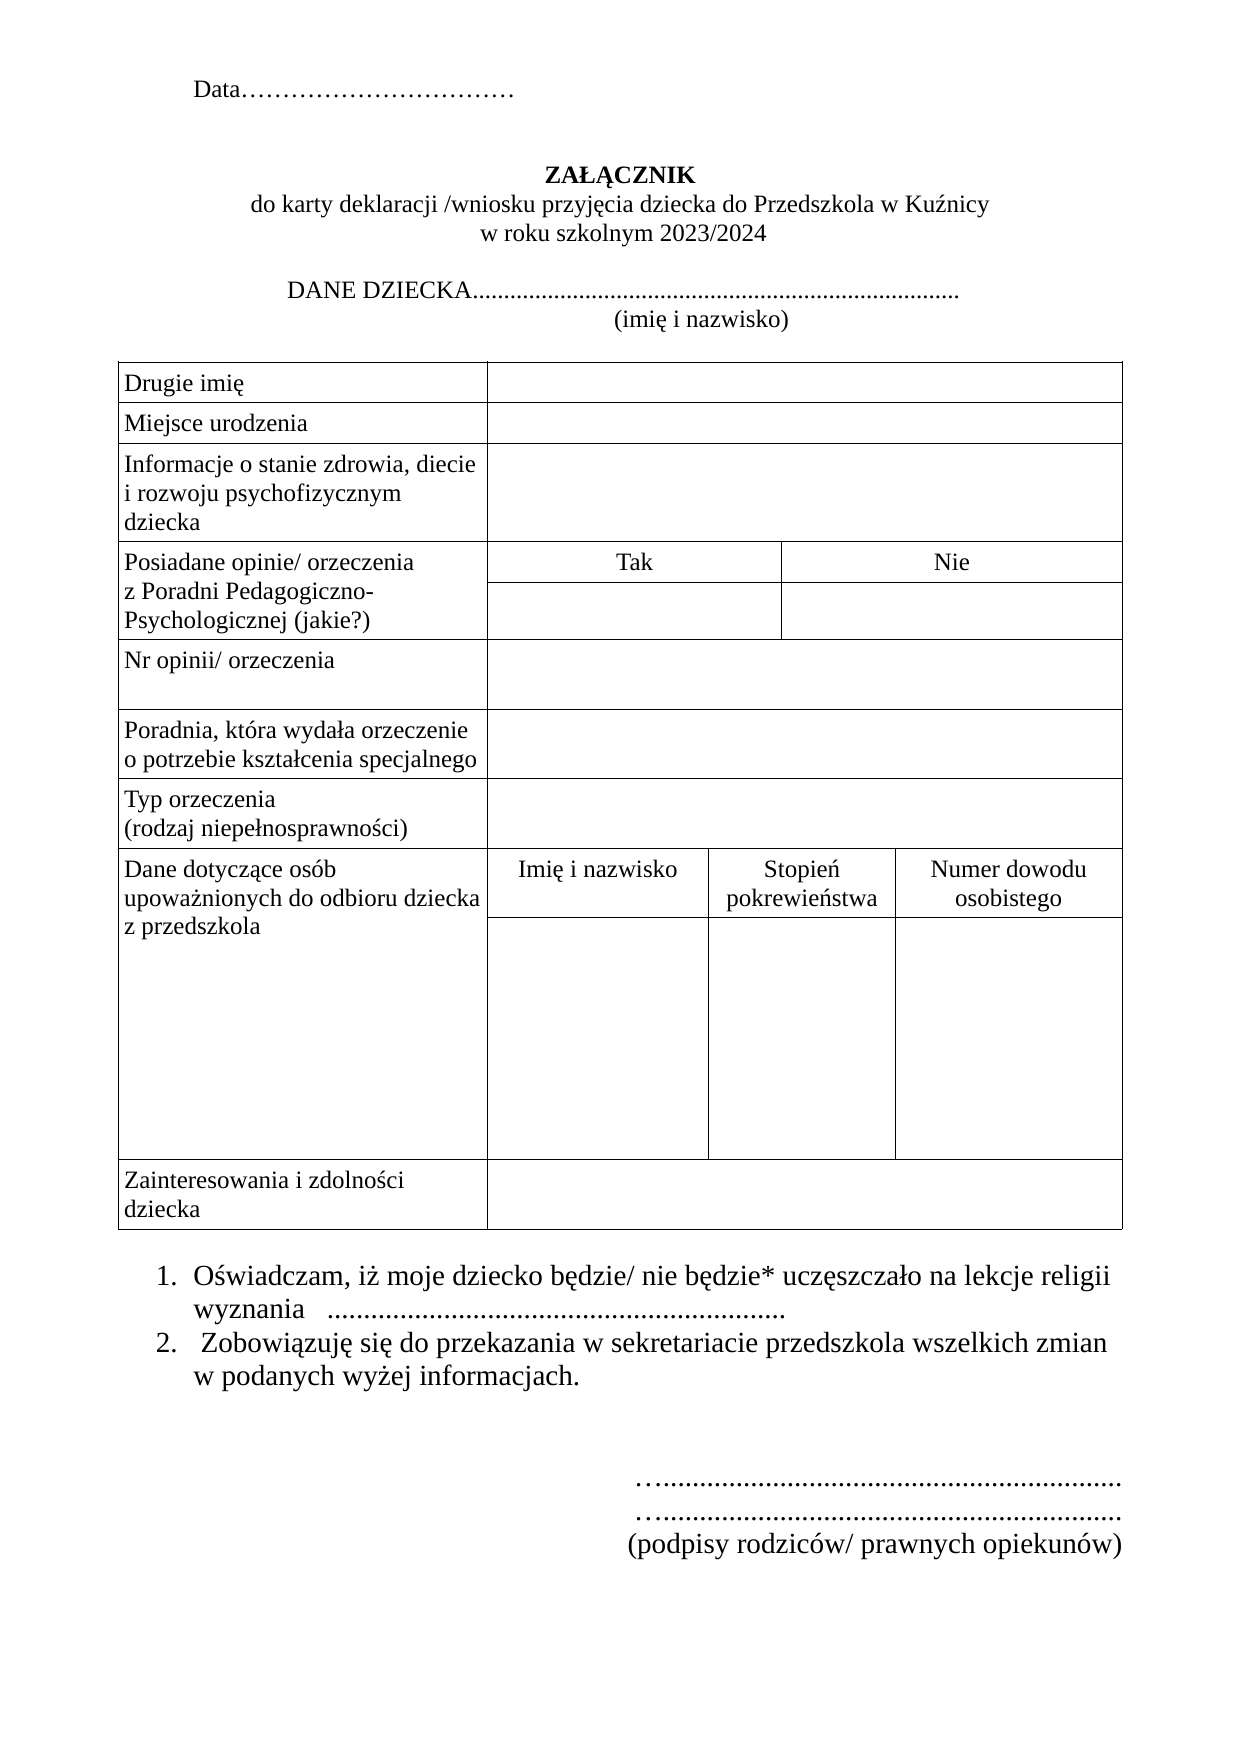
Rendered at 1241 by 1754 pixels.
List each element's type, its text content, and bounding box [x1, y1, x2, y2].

list Oświadczam, iż moje dziecko będzie/ nie będzie* uczęszczało na lekcje religii wyznania ............................................................... [156, 1258, 1122, 1325]
table_cell [488, 1160, 1122, 1229]
table_header Drugie imię [119, 363, 487, 402]
table_cell Numer dowodu osobistego [896, 849, 1122, 917]
table_cell Nr opinii/ orzeczenia [119, 640, 487, 709]
table_cell [709, 918, 895, 1159]
table_cell [488, 444, 1122, 541]
text (podpisy rodziców/ prawnych opiekunów) [118, 1526, 1122, 1560]
table_cell [488, 779, 1122, 848]
table_cell Informacje o stanie zdrowia, diecie i rozwoju psychofizycznym dziecka [119, 444, 487, 541]
table_cell Dane dotyczące osób upoważnionych do odbioru dziecka z przedszkola [119, 849, 487, 1159]
table_cell Tak [488, 542, 781, 582]
table_cell [488, 640, 1122, 709]
table_cell Imię i nazwisko [488, 849, 708, 917]
table_cell [896, 918, 1122, 1159]
table_cell Stopień pokrewieństwa [709, 849, 895, 917]
table_cell Poradnia, która wydała orzeczenie o potrzebie kształcenia specjalnego [119, 710, 487, 778]
text DANE DZIECKA.............................................................................. [118, 275, 1122, 304]
text ZAŁĄCZNIK [118, 160, 1122, 189]
table_cell [488, 403, 1122, 443]
table_cell Miejsce urodzenia [119, 403, 487, 443]
text …............................................................... [118, 1459, 1122, 1493]
list Zobowiązuję się do przekazania w sekretariacie przedszkola wszelkich zmian w podanych wyżej informacjach. [156, 1325, 1122, 1392]
table_header [488, 363, 1122, 402]
table_cell [488, 710, 1122, 778]
table_cell [488, 583, 781, 639]
table_cell Nie [782, 542, 1122, 582]
table_cell [782, 583, 1122, 639]
text w roku szkolnym 2023/2024 [118, 218, 1122, 246]
text Data…………………………… [193, 74, 1122, 103]
text (imię i nazwisko) [118, 304, 1122, 333]
table_cell Posiadane opinie/ orzeczenia z Poradni Pedagogiczno-Psychologicznej (jakie?) [119, 542, 487, 639]
text …............................................................... [118, 1493, 1122, 1526]
table_cell Zainteresowania i zdolności dziecka [119, 1160, 487, 1229]
table_cell Typ orzeczenia (rodzaj niepełnosprawności) [119, 779, 487, 848]
text do karty deklaracji /wniosku przyjęcia dziecka do Przedszkola w Kuźnicy [118, 189, 1122, 218]
table_cell [488, 918, 708, 1159]
